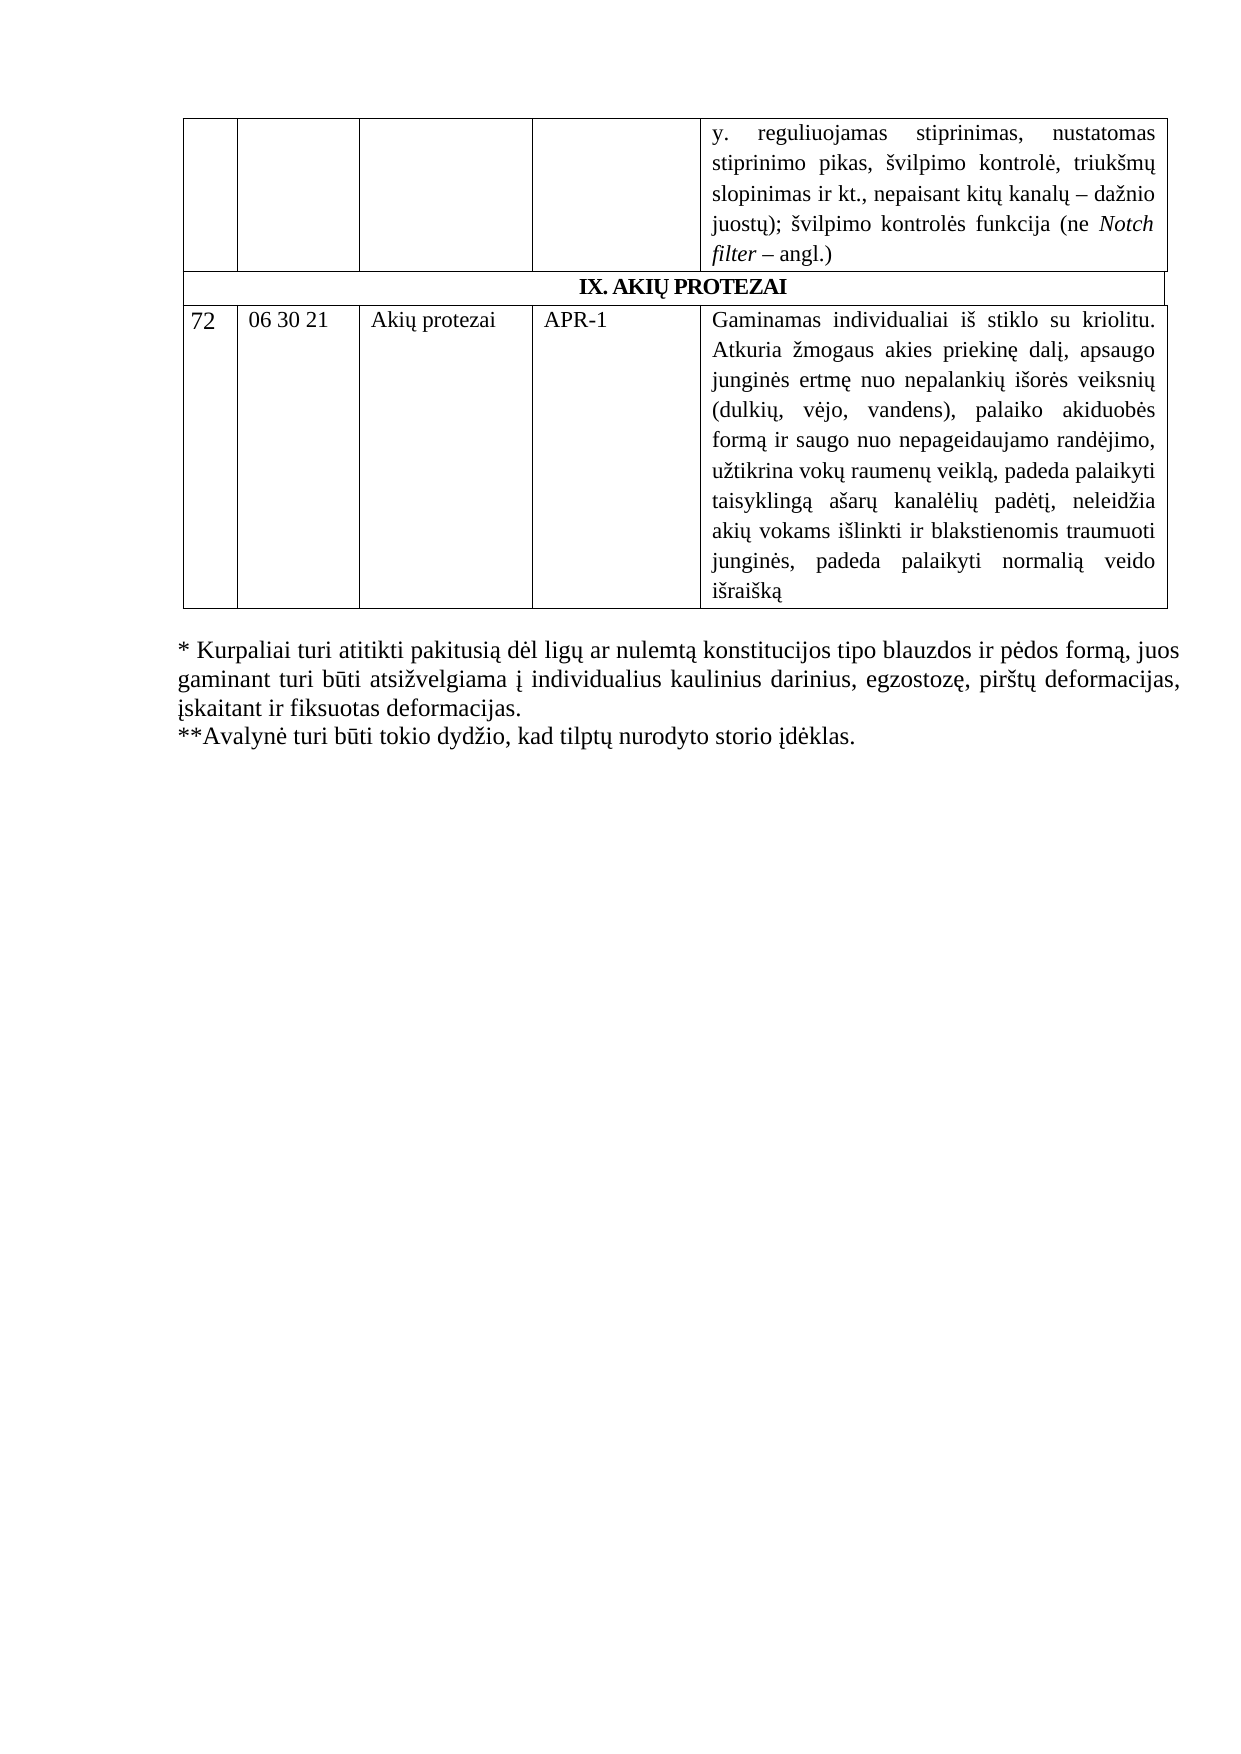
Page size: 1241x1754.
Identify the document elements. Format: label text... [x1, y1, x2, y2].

table_cell [533, 119, 700, 271]
table_cell APR-1 [533, 306, 700, 608]
table_cell IX. AKIŲ PROTEZAI [184, 272, 1164, 305]
table_cell [238, 119, 359, 271]
table_cell [184, 119, 237, 271]
text **Avalynė turi būti tokio dydžio, kad tilptų nurodyto storio įdėklas. [177, 721, 1181, 750]
table_cell 72 [184, 306, 237, 608]
table_cell [360, 119, 532, 271]
text * Kurpaliai turi atitikti pakitusią dėl ligų ar nulemtą konstitucijos tipo blauzdos ir pėdos formą, juos gaminant turi būti atsižvelgiama į individualius kaulinius darinius, egzostozę, pirštų deformacijas, įskaitant ir fiksuotas deformacijas. [177, 635, 1181, 721]
table_cell Akių protezai [360, 306, 532, 608]
table_cell 06 30 21 [238, 306, 359, 608]
table_cell y. reguliuojamas stiprinimas, nustatomas stiprinimo pikas, švilpimo kontrolė, triukšmų slopinimas ir kt., nepaisant kitų kanalų ‒ dažnio juostų); švilpimo kontrolės funkcija (ne Notch filter ‒ angl.) [701, 119, 1167, 271]
table_cell Gaminamas individualiai iš stiklo su kriolitu. Atkuria žmogaus akies priekinę dalį, apsaugo junginės ertmę nuo nepalankių išorės veiksnių (dulkių, vėjo, vandens), palaiko akiduobės formą ir saugo nuo nepageidaujamo randėjimo, užtikrina vokų raumenų veiklą, padeda palaikyti taisyklingą ašarų kanalėlių padėtį, neleidžia akių vokams išlinkti ir blakstienomis traumuoti junginės, padeda palaikyti normalią veido išraišką [701, 306, 1167, 608]
